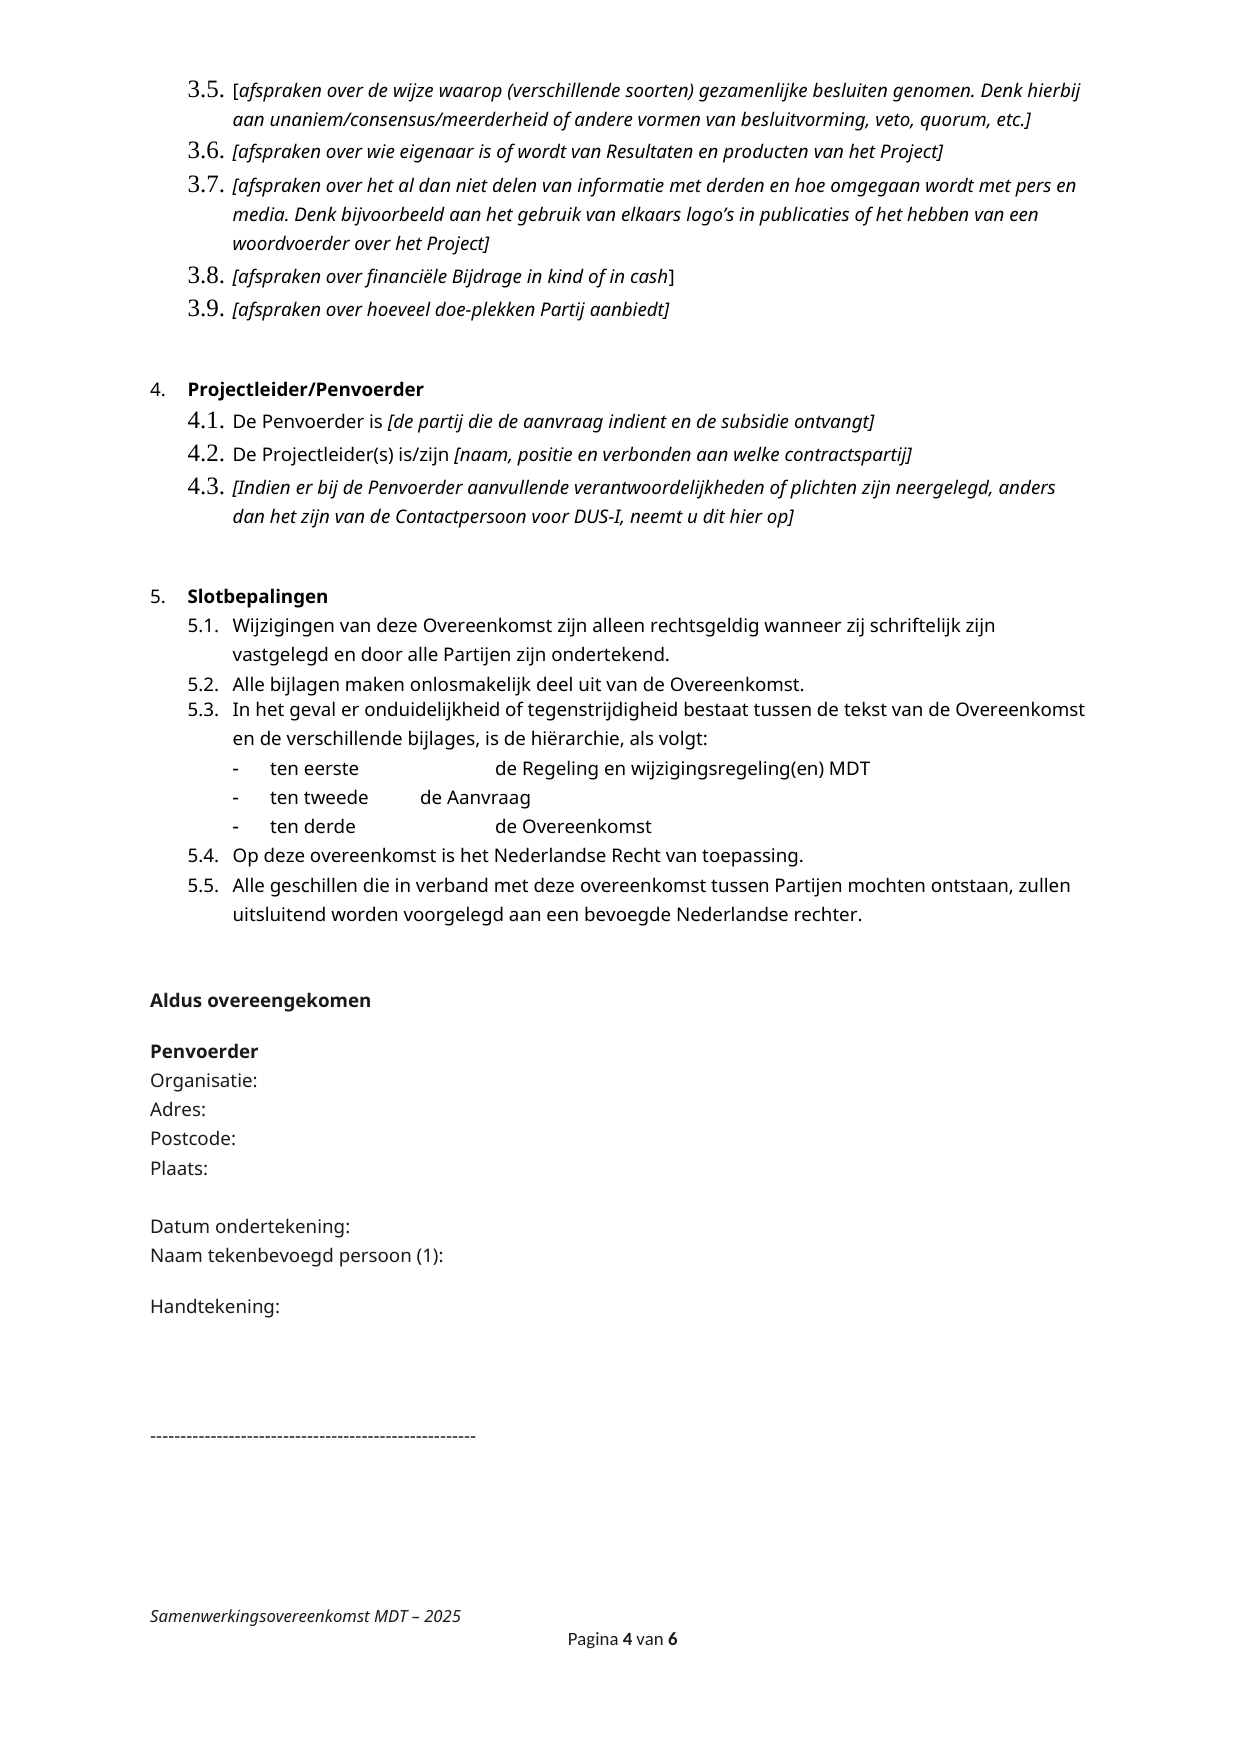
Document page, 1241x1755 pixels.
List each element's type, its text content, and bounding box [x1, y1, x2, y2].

list ten tweede de Aanvraag [232, 784, 1090, 810]
list Projectleider/Penvoerder [150, 376, 1090, 401]
list Slotbepalingen [150, 583, 1090, 608]
list Op deze overeenkomst is het Nederlandse Recht van toepassing. [187, 843, 1090, 868]
text Aldus overeengekomen [150, 988, 1090, 1013]
list [afspraken over het al dan niet delen van informatie met derden en hoe omgegaan wordt met pers en media. Denk bijvoorbeeld aan het gebruik van elkaars logo’s in publicaties of het hebben van een woordvoerder over het Project] [187, 169, 1090, 256]
list In het geval er onduidelijkheid of tegenstrijdigheid bestaat tussen de tekst van de Overeenkomst en de verschillende bijlages, is de hiërarchie, als volgt: [187, 696, 1090, 751]
text ------------------------------------------------------ [150, 1422, 1090, 1448]
list [Indien er bij de Penvoerder aanvullende verantwoordelijkheden of plichten zijn neergelegd, anders dan het zijn van de Contactpersoon voor DUS-I, neemt u dit hier op] [187, 471, 1090, 529]
list ten derde de Overeenkomst [232, 813, 1090, 839]
list Alle bijlagen maken onlosmakelijk deel uit van de Overeenkomst. [187, 671, 1090, 696]
list ten eerste de Regeling en wijzigingsregeling(en) MDT [232, 755, 1090, 780]
list Wijzigingen van deze Overeenkomst zijn alleen rechtsgeldig wanneer zij schrifte­lijk zijn vastgelegd en door alle Partijen zijn ondertekend. [187, 612, 1090, 667]
list Alle geschillen die in verband met deze overeenkomst tussen Partijen mochten ontstaan, zullen uitsluitend worden voorgelegd aan een bevoegde Nederlandse rechter. [187, 872, 1090, 927]
list [afspraken over financiële Bijdrage in kind of in cash] [187, 260, 1090, 288]
list De Penvoerder is [de partij die de aanvraag indient en de subsidie ontvangt] [187, 405, 1090, 434]
list [afspraken over de wijze waarop (verschillende soorten) gezamenlijke besluiten genomen. Denk hierbij aan unaniem/consensus/meerderheid of andere vormen van besluitvorming, veto, quorum, etc.] [187, 74, 1090, 132]
text Handtekening: [150, 1293, 1090, 1348]
list De Projectleider(s) is/zijn [naam, positie en verbonden aan welke contractspartij] [187, 438, 1090, 467]
list [afspraken over hoeveel doe-plekken Partij aanbiedt] [187, 293, 1090, 321]
text Penvoerder Organisatie: Adres: Postcode: Plaats: Datum ondertekening: Naam tekenbevoegd persoon (1): [150, 1038, 1090, 1268]
list [afspraken over wie eigenaar is of wordt van Resultaten en producten van het Project] [187, 136, 1090, 164]
